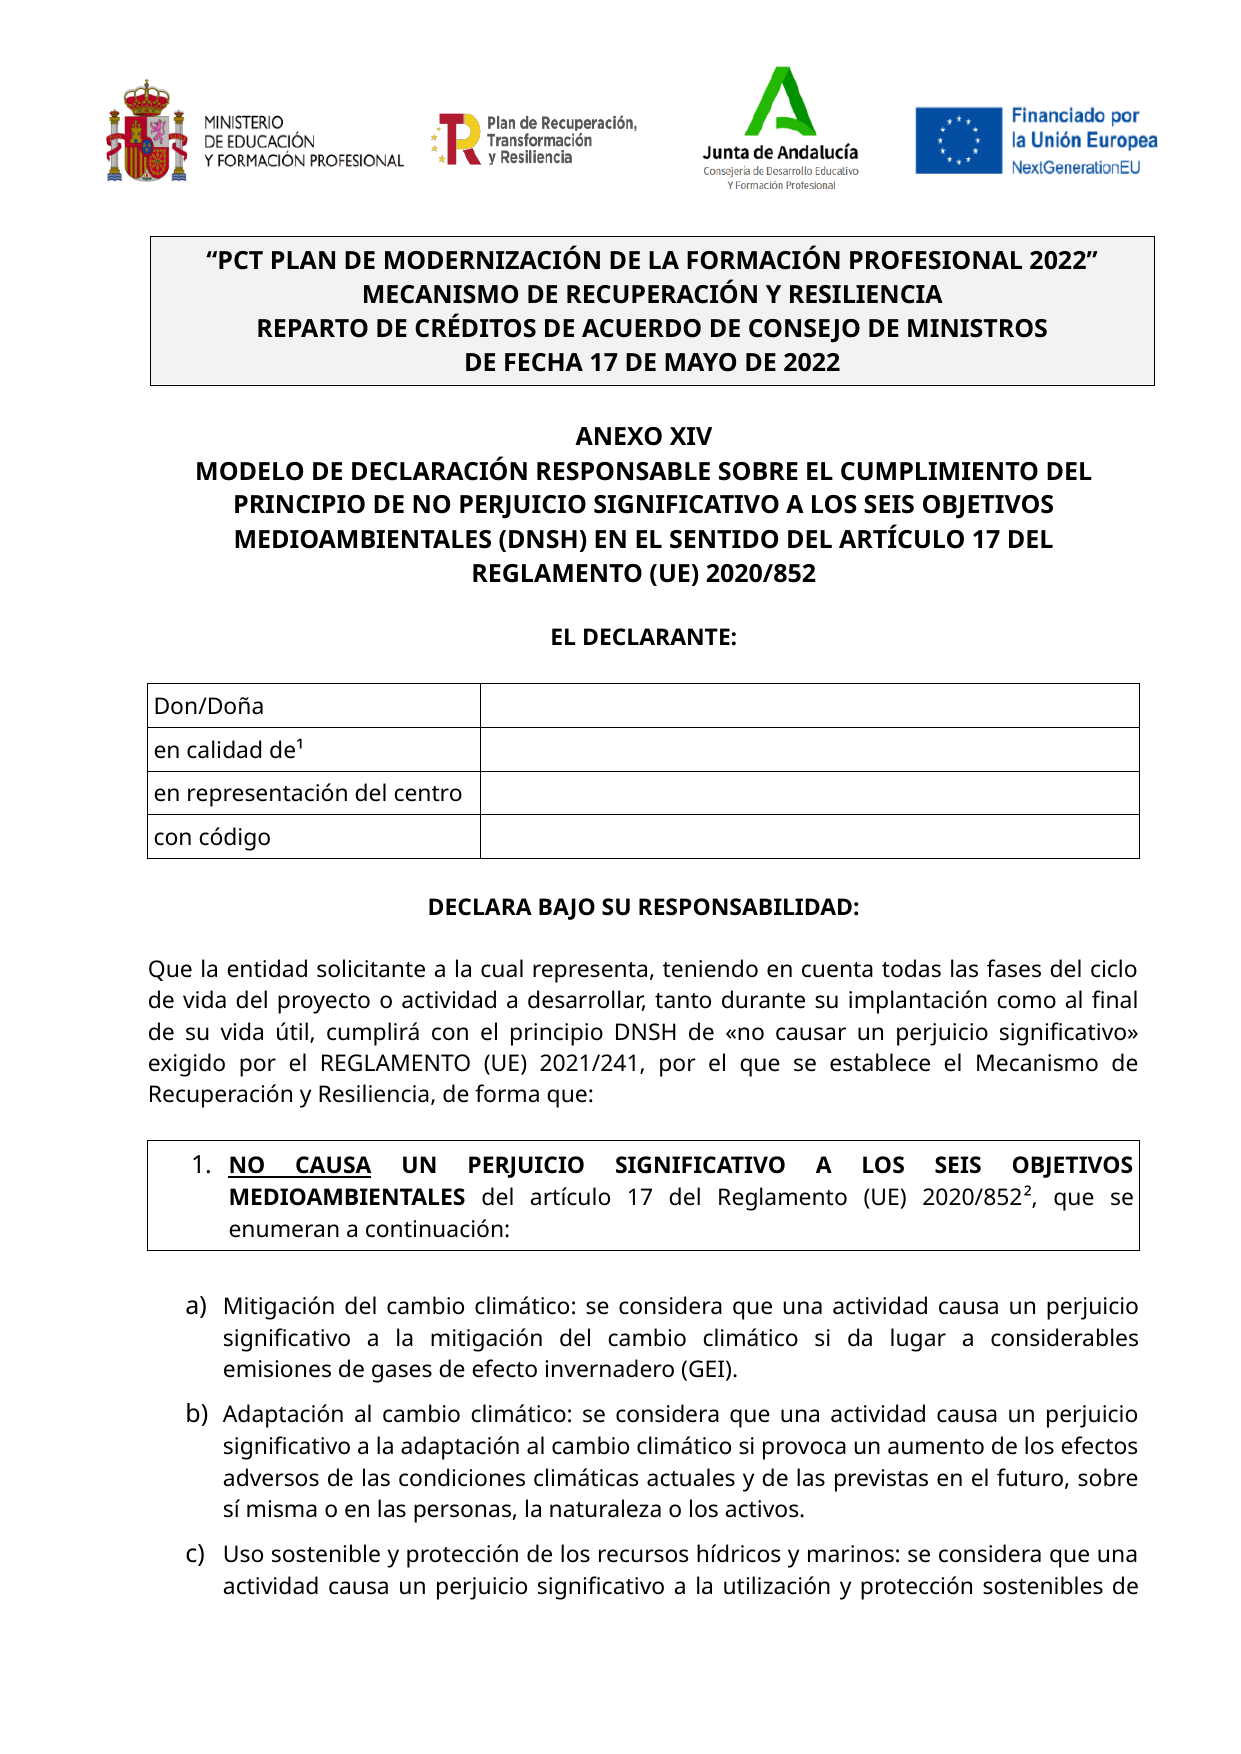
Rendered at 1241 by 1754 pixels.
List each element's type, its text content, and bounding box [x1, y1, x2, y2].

table_header Don/Doña [148, 684, 480, 727]
table_header NO CAUSA UN PERJUICIO SIGNIFICATIVO A LOS SEIS OBJETIVOS MEDIOAMBIENTALES del artículo 17 del Reglamento (UE) 2020/852², que se enumeran a continuación: [148, 1141, 1139, 1249]
table_cell [481, 815, 1139, 858]
text Que la entidad solicitante a la cual representa, teniendo en cuenta todas las fases del ciclo de vida del proyecto o actividad a desarrollar, tanto durante su implantación como al final de su vida útil, cumplirá con el principio DNSH de «no causar un perjuicio significativo» exigido por el REGLAMENTO (UE) 2021/241, por el que se establece el Mecanismo de Recuperación y Resiliencia, de forma que: [148, 953, 1140, 1109]
table_cell [481, 772, 1139, 814]
table_cell en representación del centro [148, 772, 480, 814]
table_cell en calidad de¹ [148, 728, 480, 771]
table_header “PCT PLAN DE MODERNIZACIÓN DE LA FORMACIÓN PROFESIONAL 2022” MECANISMO DE RECUPERACIÓN Y RESILIENCIA REPARTO DE CRÉDITOS DE ACUERDO DE CONSEJO DE MINISTROS DE FECHA 17 DE MAYO DE 2022 [151, 237, 1154, 384]
list Uso sostenible y protección de los recursos hídricos y marinos: se considera que una actividad causa un perjuicio significativo a la utilización y protección sostenibles de [185, 1536, 1140, 1601]
text DECLARA BAJO SU RESPONSABILIDAD: [148, 890, 1140, 922]
text ANEXO XIV [148, 419, 1140, 453]
list Mitigación del cambio climático: se considera que una actividad causa un perjuicio significativo a la mitigación del cambio climático si da lugar a considerables emisiones de gases de efecto invernadero (GEI). [185, 1288, 1140, 1384]
table_header [481, 684, 1139, 727]
list Adaptación al cambio climático: se considera que una actividad causa un perjuicio significativo a la adaptación al cambio climático si provoca un aumento de los efectos adversos de las condiciones climáticas actuales y de las previstas en el futuro, sobre sí misma o en las personas, la naturaleza o los activos. [185, 1396, 1140, 1524]
table_cell con código [148, 815, 480, 858]
text EL DECLARANTE: [148, 621, 1140, 652]
text MODELO DE DECLARACIÓN RESPONSABLE SOBRE EL CUMPLIMIENTO DEL PRINCIPIO DE NO PERJUICIO SIGNIFICATIVO A LOS SEIS OBJETIVOS MEDIOAMBIENTALES (DNSH) EN EL SENTIDO DEL ARTÍCULO 17 DEL REGLAMENTO (UE) 2020/852 [148, 453, 1140, 589]
picture [80, 46, 1185, 216]
table_cell [481, 728, 1139, 771]
